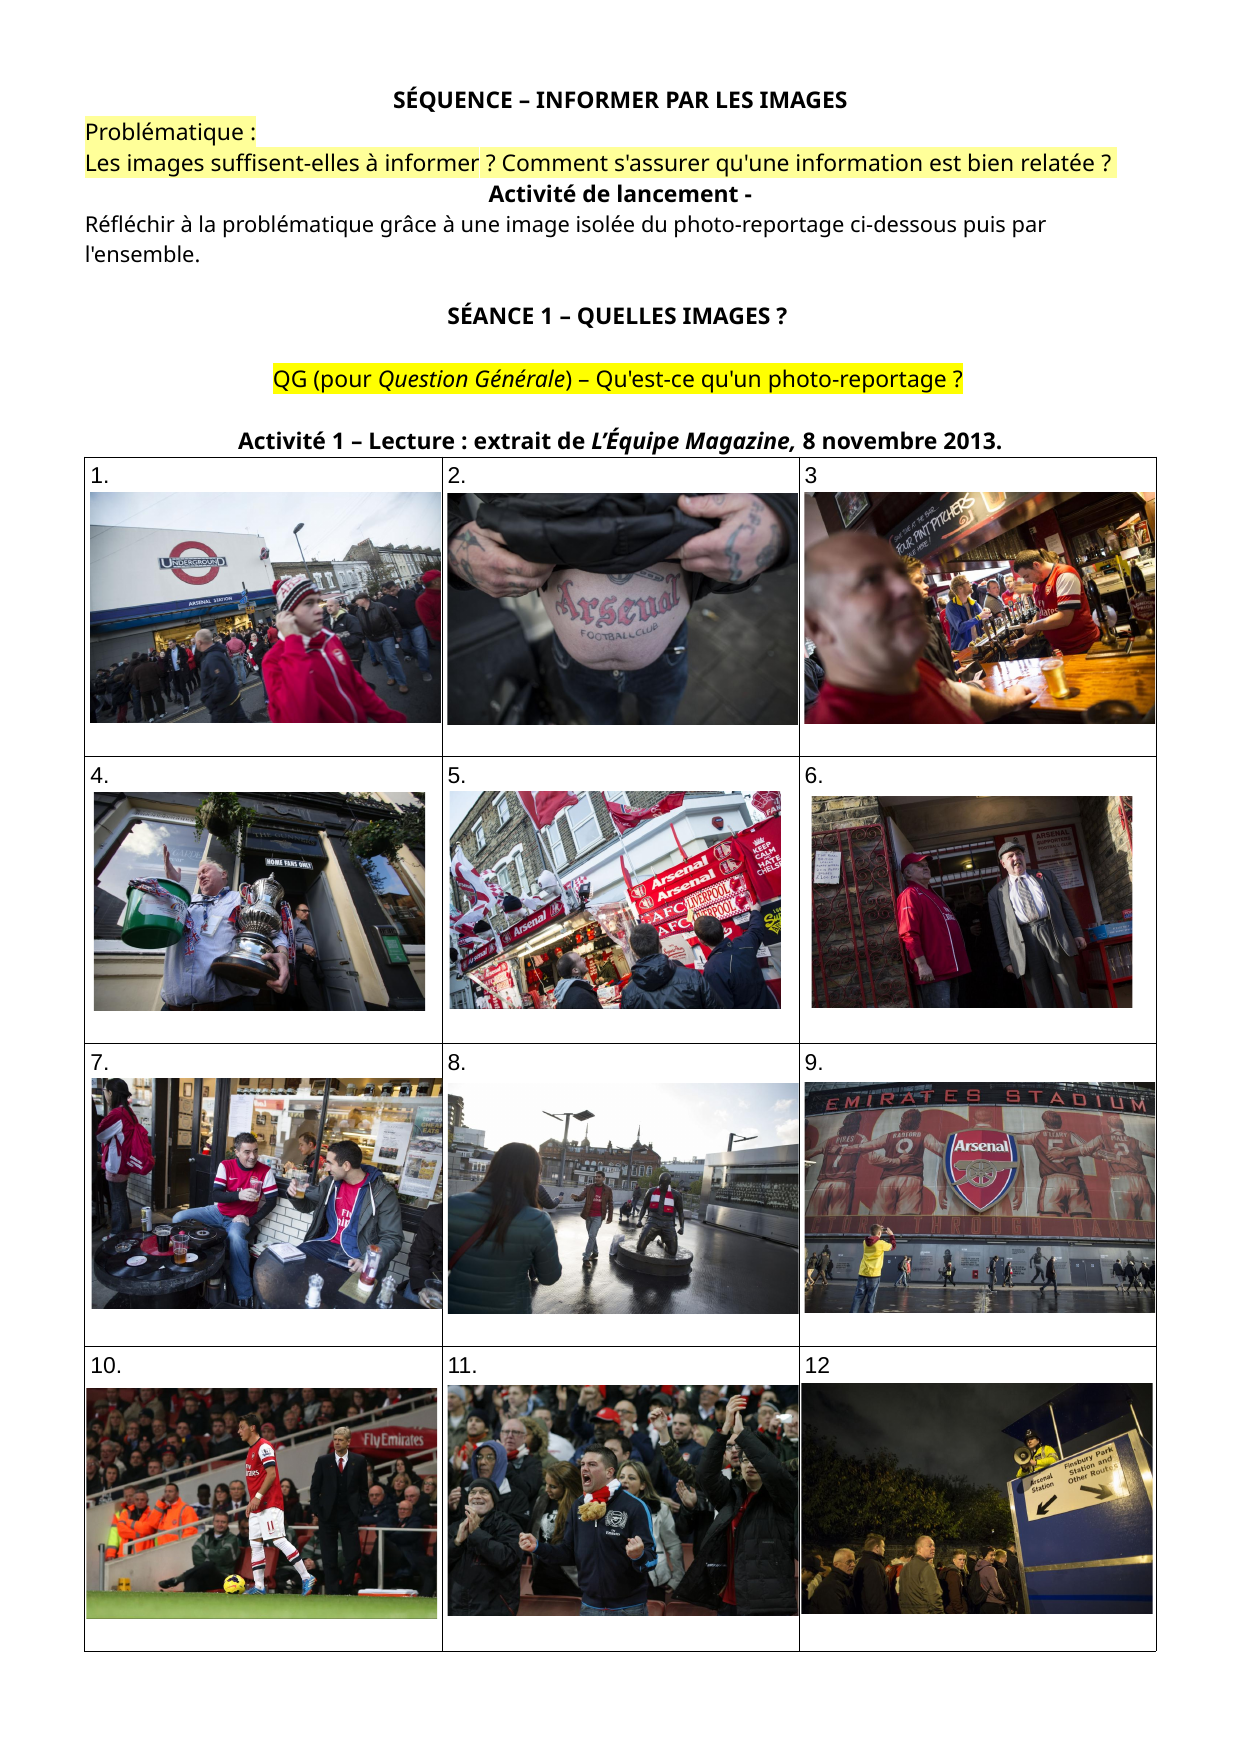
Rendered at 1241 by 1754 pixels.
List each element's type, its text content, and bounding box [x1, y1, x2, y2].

picture [804, 492, 1156, 724]
table_cell 4. [85, 757, 442, 1043]
text Les images suffisent-elles à informer ? Comment s'assurer qu'une information est bien relatée ? [84, 147, 1156, 178]
picture [90, 492, 441, 723]
table_cell 6. [800, 757, 1156, 1043]
text SÉANCE 1 – QUELLES IMAGES ? [84, 300, 1156, 332]
text QG (pour Question Générale) – Qu'est-ce qu'un photo-reportage ? [84, 363, 1156, 394]
text Problématique : [84, 116, 1156, 147]
picture [447, 493, 798, 725]
table_cell 8. [443, 1044, 799, 1346]
picture [93, 792, 426, 1011]
picture [447, 1083, 799, 1314]
table_header 2. [443, 458, 799, 756]
table_cell 11. [443, 1347, 799, 1651]
picture [91, 1078, 443, 1309]
table_cell [800, 1083, 1156, 1346]
table_header [800, 724, 1156, 756]
table_cell 10. [85, 1347, 442, 1388]
text Activité 1 – Lecture : extrait de L’Équipe Magazine, 8 novembre 2013. [84, 425, 1156, 457]
text SÉQUENCE – INFORMER PAR LES IMAGES [84, 84, 1156, 116]
table_cell 5. [443, 757, 799, 1043]
picture [449, 791, 781, 1009]
table_header [85, 723, 442, 756]
table_cell [85, 1389, 442, 1651]
table_header 1. [85, 458, 442, 722]
picture [86, 1388, 438, 1619]
table_cell 9. [800, 1044, 1156, 1082]
picture [801, 1383, 1153, 1614]
text Activité de lancement - [84, 178, 1156, 209]
picture [447, 1385, 799, 1616]
picture [804, 1082, 1156, 1313]
picture [811, 796, 1133, 1008]
table_header 3 [800, 458, 1156, 723]
table_cell 12 [800, 1347, 1156, 1651]
table_cell 7. [85, 1044, 442, 1346]
text Réfléchir à la problématique grâce à une image isolée du photo-reportage ci-dessous puis par l'ensemble. [84, 209, 1156, 269]
